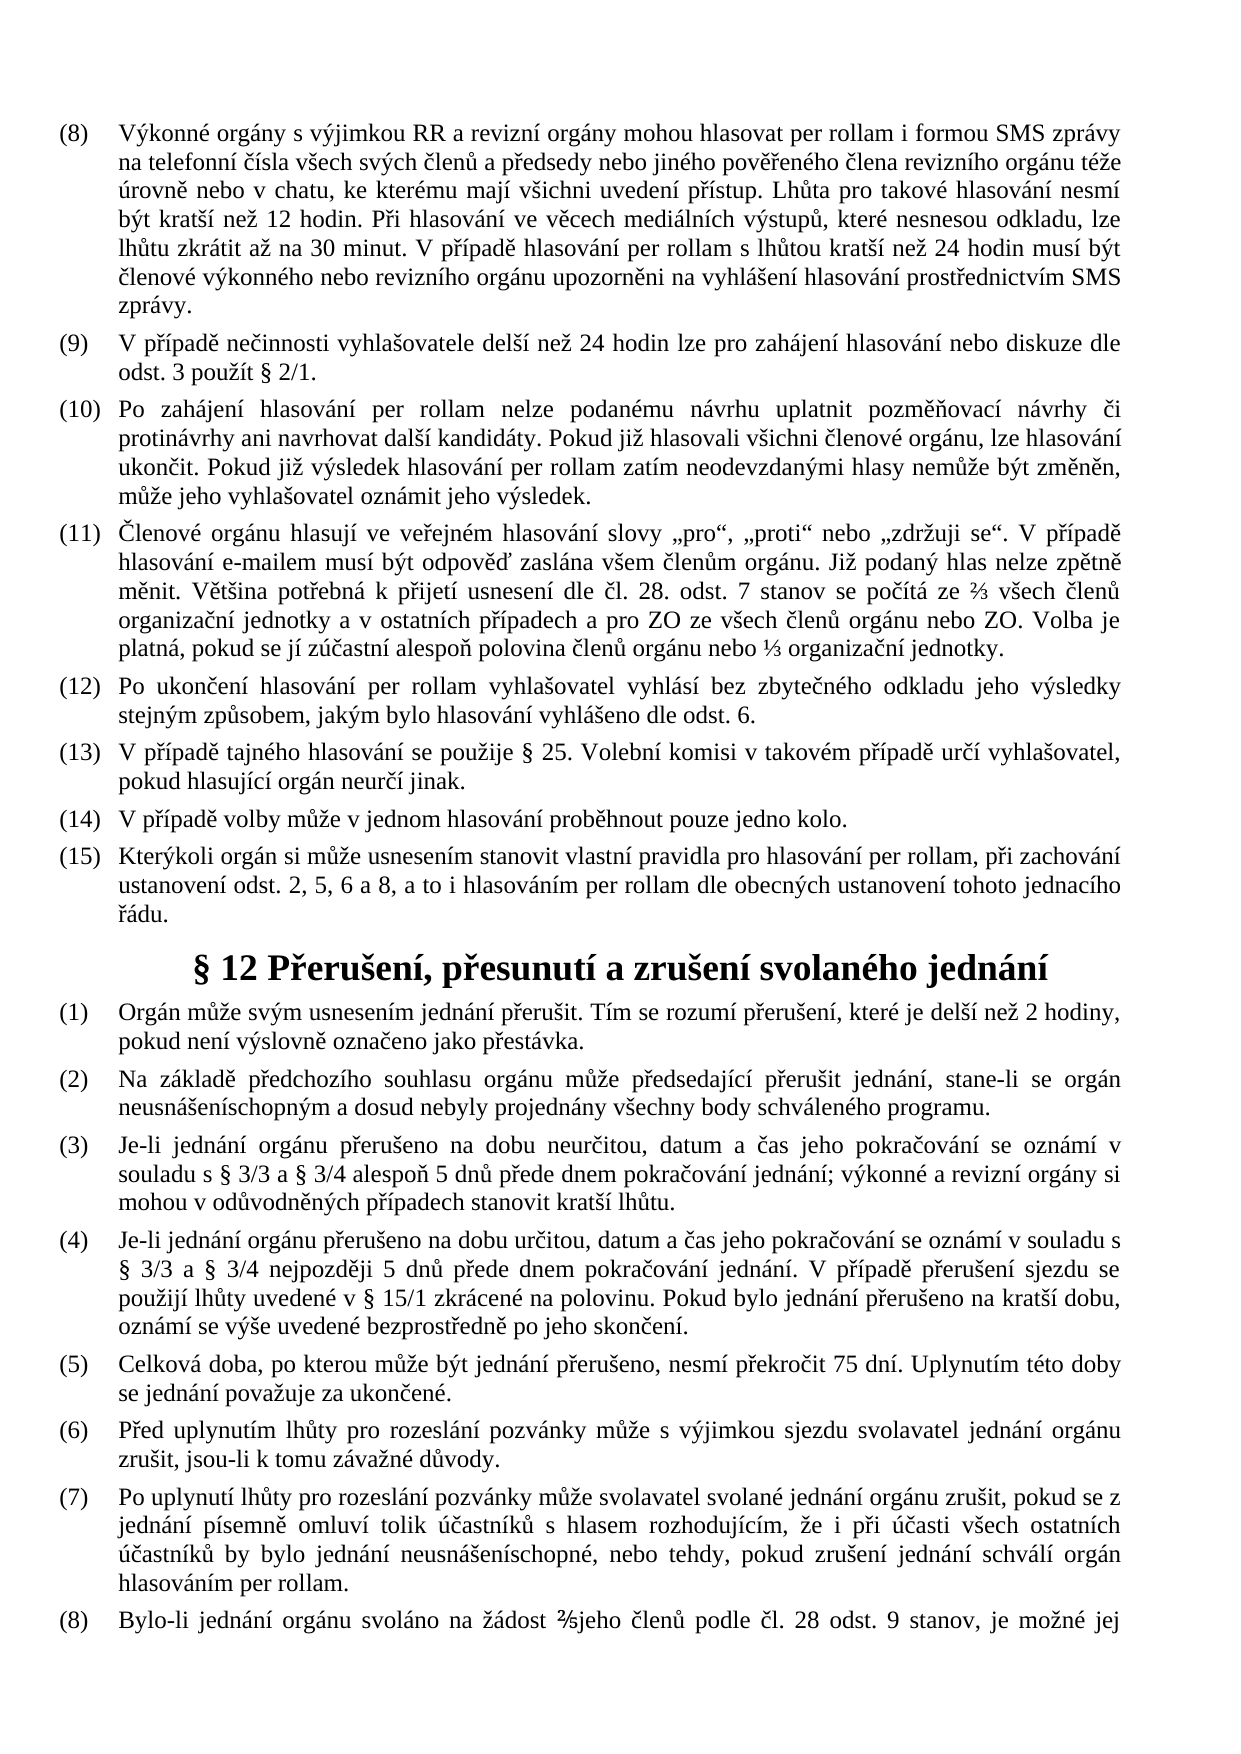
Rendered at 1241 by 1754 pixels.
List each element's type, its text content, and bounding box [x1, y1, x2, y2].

list Orgán může svým usnesením jednání přerušit. Tím se rozumí přerušení, které je delší než 2 hodiny, pokud není výslovně označeno jako přestávka. [59, 997, 1122, 1055]
list Na základě předchozího souhlasu orgánu může předsedající přerušit jednání, stane-li se orgán neusnášeníschopným a dosud nebyly projednány všechny body schváleného programu. [59, 1064, 1122, 1121]
list Celková doba, po kterou může být jednání přerušeno, nesmí překročit 75 dní. Uplynutím této doby se jednání považuje za ukončené. [59, 1349, 1122, 1406]
list Členové orgánu hlasují ve veřejném hlasování slovy „pro“, „proti“ nebo „zdržuji se“. V případě hlasování e-mailem musí být odpověď zaslána všem členům orgánu. Již podaný hlas nelze zpětně měnit. Většina potřebná k přijetí usnesení dle čl. 28. odst. 7 stanov se počítá ze ⅔ všech členů organizační jednotky a v ostatních případech a pro ZO ze všech členů orgánu nebo ZO. Volba je platná, pokud se jí zúčastní alespoň polovina členů orgánu nebo ⅓ organizační jednotky. [59, 518, 1122, 662]
list Je-li jednání orgánu přerušeno na dobu určitou, datum a čas jeho pokračování se oznámí v souladu s § 3/3 a § 3/4 nejpozději 5 dnů přede dnem pokračování jednání. V případě přerušení sjezdu se použijí lhůty uvedené v § 15/1 zkrácené na polovinu. Pokud bylo jednání přerušeno na kratší dobu, oznámí se výše uvedené bezprostředně po jeho skončení. [59, 1225, 1122, 1340]
list Po uplynutí lhůty pro rozeslání pozvánky může svolavatel svolané jednání orgánu zrušit, pokud se z jednání písemně omluví tolik účastníků s hlasem rozhodujícím, že i při účasti všech ostatních účastníků by bylo jednání neusnášeníschopné, nebo tehdy, pokud zrušení jednání schválí orgán hlasováním per rollam. [59, 1482, 1122, 1597]
list V případě volby může v jednom hlasování proběhnout pouze jedno kolo. [59, 804, 1122, 832]
list V případě nečinnosti vyhlašovatele delší než 24 hodin lze pro zahájení hlasování nebo diskuze dle odst. 3 použít § 2/1. [59, 328, 1122, 386]
list Po ukončení hlasování per rollam vyhlašovatel vyhlásí bez zbytečného odkladu jeho výsledky stejným způsobem, jakým bylo hlasování vyhlášeno dle odst. 6. [59, 671, 1122, 728]
list Kterýkoli orgán si může usnesením stanovit vlastní pravidla pro hlasování per rollam, při zachování ustanovení odst. 2, 5, 6 a 8, a to i hlasováním per rollam dle obecných ustanovení tohoto jednacího řádu. [59, 841, 1122, 928]
list Výkonné orgány s výjimkou RR a revizní orgány mohou hlasovat per rollam i formou SMS zprávy na telefonní čísla všech svých členů a předsedy nebo jiného pověřeného člena revizního orgánu téže úrovně nebo v chatu, ke kterému mají všichni uvedení přístup. Lhůta pro takové hlasování nesmí být kratší než 12 hodin. Při hlasování ve věcech mediálních výstupů, které nesnesou odkladu, lze lhůtu zkrátit až na 30 minut. V případě hlasování per rollam s lhůtou kratší než 24 hodin musí být členové výkonného nebo revizního orgánu upozorněni na vyhlášení hlasování prostřednictvím SMS zprávy. [59, 118, 1122, 319]
subtitle § 12 Přerušení, přesunutí a zrušení svolaného jednání [118, 945, 1122, 988]
list Před uplynutím lhůty pro rozeslání pozvánky může s výjimkou sjezdu svolavatel jednání orgánu zrušit, jsou-li k tomu závažné důvody. [59, 1415, 1122, 1473]
list Bylo-li jednání orgánu svoláno na žádost ⅖jeho členů podle čl. 28 odst. 9 stanov, je možné jej [59, 1606, 1122, 1634]
list V případě tajného hlasování se použije § 25. Volební komisi v takovém případě určí vyhlašovatel, pokud hlasující orgán neurčí jinak. [59, 737, 1122, 795]
list Je-li jednání orgánu přerušeno na dobu neurčitou, datum a čas jeho pokračování se oznámí v souladu s § 3/3 a § 3/4 alespoň 5 dnů přede dnem pokračování jednání; výkonné a revizní orgány si mohou v odůvodněných případech stanovit kratší lhůtu. [59, 1130, 1122, 1216]
list Po zahájení hlasování per rollam nelze podanému návrhu uplatnit pozměňovací návrhy či protinávrhy ani navrhovat další kandidáty. Pokud již hlasovali všichni členové orgánu, lze hlasování ukončit. Pokud již výsledek hlasování per rollam zatím neodevzdanými hlasy nemůže být změněn, může jeho vyhlašovatel oznámit jeho výsledek. [59, 394, 1122, 509]
